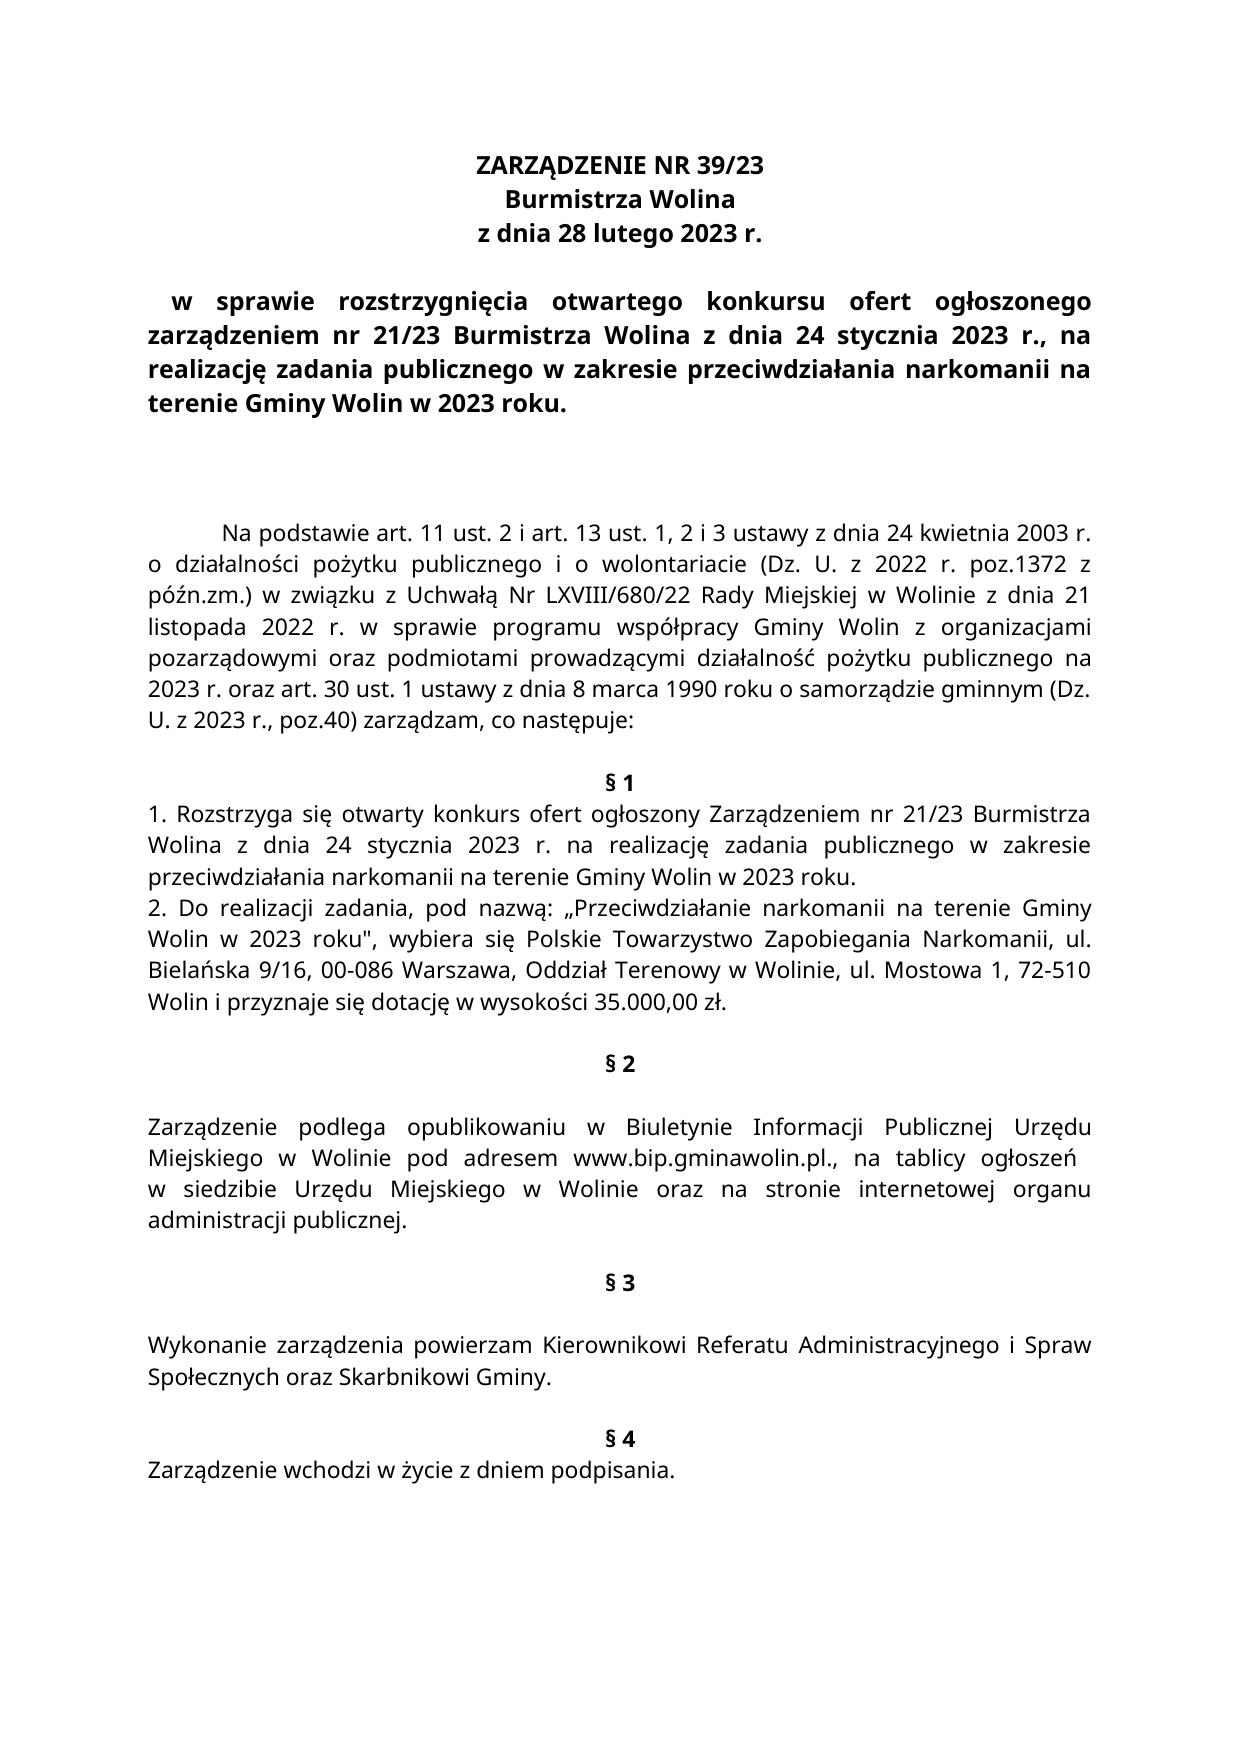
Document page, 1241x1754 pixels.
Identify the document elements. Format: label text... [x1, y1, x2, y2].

text z dnia 28 lutego 2023 r. [148, 216, 1093, 250]
text 1. Rozstrzyga się otwarty konkurs ofert ogłoszony Zarządzeniem nr 21/23 Burmistrza Wolina z dnia 24 stycznia 2023 r. na realizację zadania publicznego w zakresie przeciwdziałania narkomanii na terenie Gminy Wolin w 2023 roku. [148, 798, 1093, 892]
text Zarządzenie wchodzi w życie z dniem podpisania. [148, 1454, 1093, 1486]
text § 1 [148, 767, 1093, 798]
text Na podstawie art. 11 ust. 2 i art. 13 ust. 1, 2 i 3 ustawy z dnia 24 kwietnia 2003 r. o działalności pożytku publicznego i o wolontariacie (Dz. U. z 2022 r. poz.1372 z późn.zm.) w związku z Uchwałą Nr LXVIII/680/22 Rady Miejskiej w Wolinie z dnia 21 listopada 2022 r. w sprawie programu współpracy Gminy Wolin z organizacjami pozarządowymi oraz podmiotami prowadzącymi działalność pożytku publicznego na 2023 r. oraz art. 30 ust. 1 ustawy z dnia 8 marca 1990 roku o samorządzie gminnym (Dz. U. z 2023 r., poz.40) zarządzam, co następuje: [148, 517, 1093, 736]
text Zarządzenie podlega opublikowaniu w Biuletynie Informacji Publicznej Urzędu Miejskiego w Wolinie pod adresem www.bip.gminawolin.pl., na tablicy ogłoszeń w siedzibie Urzędu Miejskiego w Wolinie oraz na stronie internetowej organu administracji publicznej. [148, 1111, 1093, 1236]
text 2. Do realizacji zadania, pod nazwą: „Przeciwdziałanie narkomanii na terenie Gminy Wolin w 2023 roku", wybiera się Polskie Towarzystwo Zapobiegania Narkomanii, ul. Bielańska 9/16, 00-086 Warszawa, Oddział Terenowy w Wolinie, ul. Mostowa 1, 72-510 Wolin i przyznaje się dotację w wysokości 35.000,00 zł. [148, 892, 1093, 1017]
text Burmistrza Wolina [148, 182, 1093, 216]
text w sprawie rozstrzygnięcia otwartego konkursu ofert ogłoszonego zarządzeniem nr 21/23 Burmistrza Wolina z dnia 24 stycznia 2023 r., na realizację zadania publicznego w zakresie przeciwdziałania narkomanii na terenie Gminy Wolin w 2023 roku. [148, 284, 1093, 420]
text Wykonanie zarządzenia powierzam Kierownikowi Referatu Administracyjnego i Spraw Społecznych oraz Skarbnikowi Gminy. [148, 1329, 1093, 1392]
text ZARZĄDZENIE NR 39/23 [148, 148, 1093, 182]
text § 2 [148, 1048, 1093, 1079]
text § 4 [148, 1423, 1093, 1454]
text § 3 [148, 1267, 1093, 1298]
